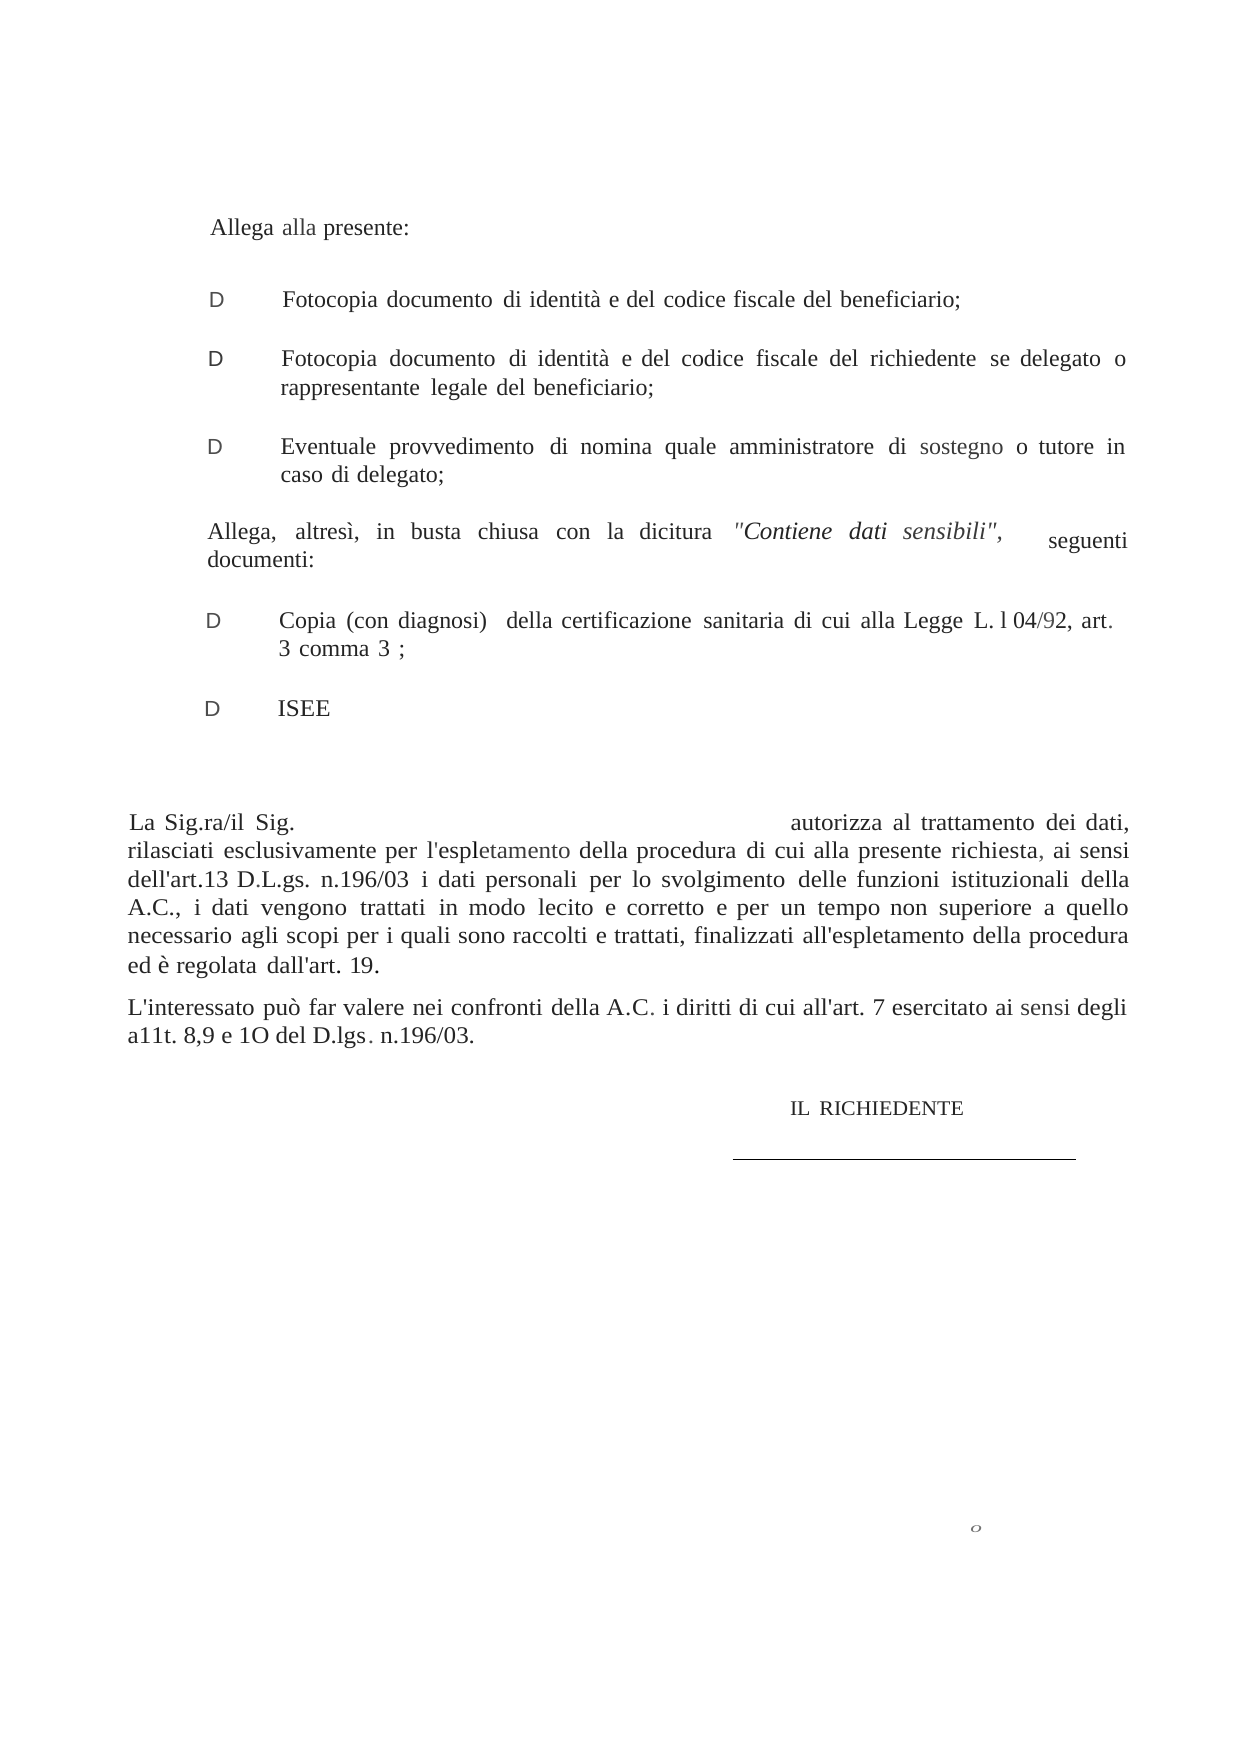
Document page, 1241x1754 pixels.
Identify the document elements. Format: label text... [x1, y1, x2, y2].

text L'interessato può far valere nei confronti della A.C. i diritti di cui all'art. 7 esercitato ai sensi degli a11t. 8,9 e 1O del D.lgs. n.196/03. [127, 992, 1127, 1048]
text D Copia (con diagnosi) della certificazione sanitaria di cui alla Legge L. l 04/92, art. 3 comma 3 ; [205, 606, 1132, 662]
text seguenti [1048, 526, 1144, 553]
text D Fotocopia documento di identità e del codice fiscale del beneficiario; [208, 284, 1144, 312]
text D ISEE [204, 694, 1144, 721]
text documenti: [207, 546, 1008, 573]
text Allega alla presente: [210, 213, 1144, 240]
text D Eventuale provvedimento di nomina quale amministratore di sostegno o tutore in caso di delegato; [207, 432, 1132, 488]
text Allega, altresì, in busta chiusa con la dicitura "Contiene dati sensibili", [207, 516, 1008, 545]
text o [117, 1519, 982, 1536]
text IL RICHIEDENTE [790, 1096, 1144, 1120]
text La Sig.ra/il Sig. autorizza al trattamento dei dati, rilasciati esclusivamente per l'espletamento della procedura di cui alla presente richiesta, ai sensi dell'art.13 D.L.gs. n.196/03 i dati personali per lo svolgimento delle funzioni istituzionali della A.C., i dati vengono trattati in modo lecito e corretto e per un tempo non superiore a quello necessario agli scopi per i quali sono raccolti e trattati, finalizzati all'espletamento della procedura ed è regolata dall'art. 19. [127, 808, 1129, 978]
text D Fotocopia documento di identità e del codice fiscale del richiedente se delegato o rappresentante legale del beneficiario; [208, 344, 1133, 400]
